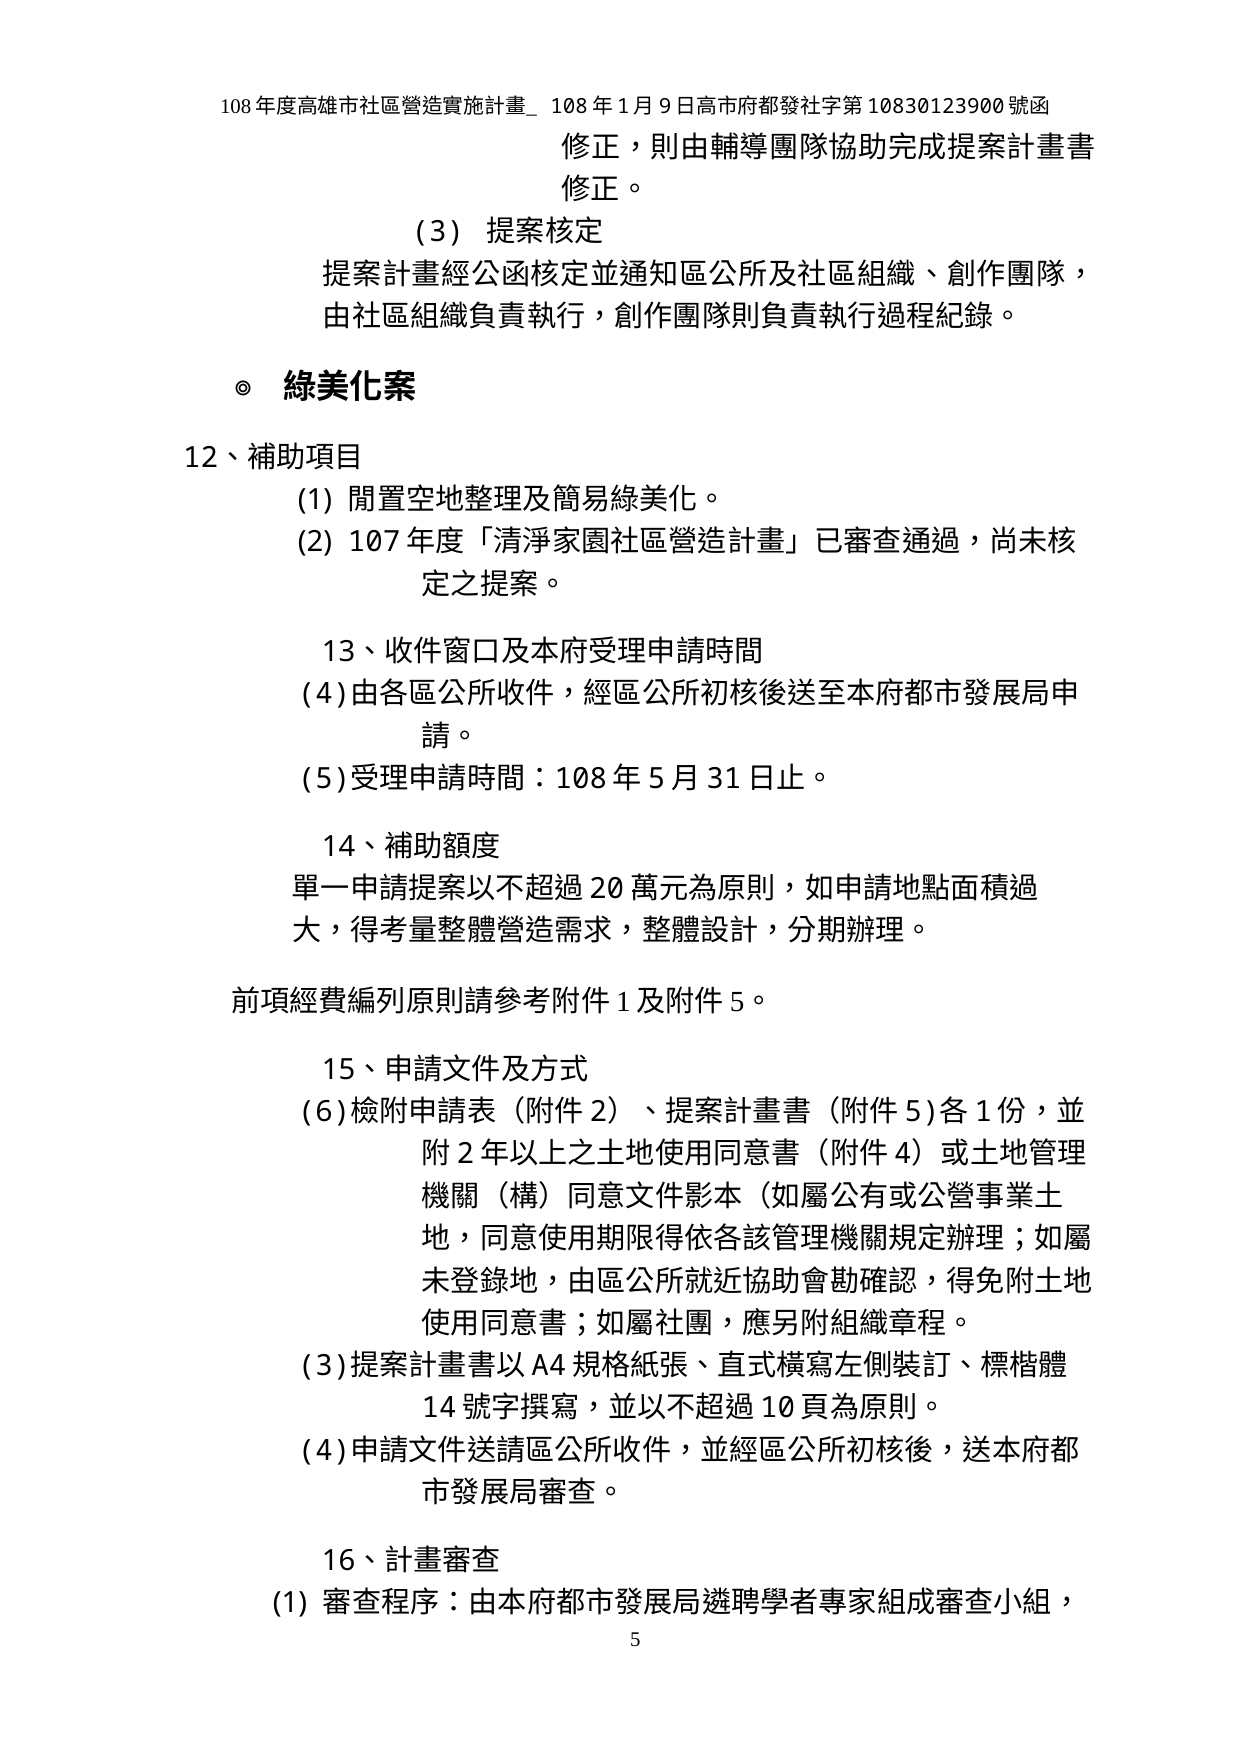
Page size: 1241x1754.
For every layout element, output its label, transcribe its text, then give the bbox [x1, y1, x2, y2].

table_cell 創生案 補助項目 社區為發展地方產業，提出具展現地方特色的空間營造系列規劃，由社區居民、在地職人匠師協力合作，以設計手法加值運用社區閒置空間，進行空間活化再生的地方創生行動，進而帶動青創、青農、新創、農漁產行銷、深度旅遊等地方產業發展。 收件窗口及本府受理申請時間 由各區公所收件，經區公所初核後送至本府都市發展局申請。 受理申請時間：108年5月31日止。 補助額度 就社區整體發展需求，至少提出3年期之整體環境營造構想；各年期之單一提案以不超過30萬元為原則，同一年度最多可提3案。 經費編列原則請參考附件1及附件5。 申請文件及方式 檢附申請表（附件2）、提案計畫書（附件5)、整體規劃報告(附件6)各1份，並附本年度欲施作營造點之2年以上之土地使用同意書（附件4）或土地管理機關（構）同意文件影本（如屬公有或公營事業土地，同意使用期限得依各該管理機關規定辦理；如屬未登錄地，由區公所就近協助會勘確認，得免附土地使用同意書)；如屬社團，應另附組織章程。 提案計畫書以A4規格紙張、直式橫寫左側裝訂、標楷體14號字撰寫，並以不超過15頁為原則。 申請文件送請區公所收件，並經區公所初核後，送本府都市發展局彙整，以安排會勘確認可行性。 計畫審查 審查程序：由本府都市發展局遴聘學者專家組成審查小組，就各區彙送之提案計畫召開會議分批審查。 審查原則： 1.社區居民的參與程度 2.執行可行性及經費合理性 3.後續維護管理能力 4.是否有益社區產業發展 5.公益回饋方案 計畫核定 提案計畫經審查(修正)通過後以公函核定並通知區公所及社區組織，由社區組織據以執行。 採一次審查分年核定辦理。 大學生根案(社區組織篇) 補助項目 結合大專院校師生的參與，與社區居民共同探索環境資源與地方特色，發掘社區內具有共同記憶或代表性的閒置空間，加以活化利用，共同營造出具環境美質、功能性及創意性的特色空間。學生參與部分請參考【大學生根案之學生競賽活動】 操作方式 社區組織提供可施作之營造點與初步構想(附件3)，透過蹲點計畫評選出參與提案設計的學生創作團隊，創作團隊須完成提案計畫書，經審查通過及修正後，予以補助社區組織施作。 補助額度 單一申請提案以不超過30萬元為原則，申請個案土地面積需100 m²(含)以上。 經費編列原則請參考附件1及附件5。 執行流程說明 報名階段：108年1月19日前 社區需檢附大學生根營造點及初步構想申請表(附件3)至轄內區公所，經區公所於一周內初核後，送本府都市發展局彙整，以安排會勘確認可行性。 社區請於媒合會議前，檢送土地（房屋）使用同意書影本（附件4）或土地（房屋）管理機關同意文件影本（如屬公有或公營事業，同意使用期限得依各該管理機關規定辦理）至本府都市發展局；未及於媒合會議前取得者，取消提案。 媒合會議 社區需指派代表出席媒合會議，並向創作團隊介紹營造點及社區特色，創作團隊與社區互相瞭解後，進行媒合，1個社區提案可媒合多組團隊。 未媒合成功之社區，由本府都市發展局委託之社區規劃師輔導團隊(以下簡稱輔導團隊)協助社區，轉提創生案或綠美化案等其他適宜方案。 蹲點計畫評選會 由本府都市發展局遴聘學者專家3~5人及社區代表3人（含）以下組成評選小組，就各組創作團隊所完成之社區蹲點計畫進行評選評定名次，原則取第1、2名，惟如提案內容不理想，得從缺。 評選原則 社區概況與營造主題之瞭解。 蹲點計畫可行性。 具有獨特創新作為或構想。 設計標的初步規劃構想之可行性。 溝通及簡報能力。 提案審查會 評選出最佳的創作團隊需與社區共同討論營造點設計方案後，完成提案計畫書(附件5)，由社區檢附提案申請表(附件2)及提案計畫書送所轄區公所初核後，函送本府都市發展局進行提案計畫審查，由本府都市發展局遴聘學者專家3~5人組成審查小組，提供計畫後續執行修改建議。 審查原則 社區居民的參與程度。 執行可行性及經費合理性。 後續維護管理能力。 修正與核定 蹲點計畫修正 蹲點計畫評選為第1名之創作團隊應依評選小組之評選意見，開始蹲點社區，並於規定期限內與社區組織共同討論完成提案計畫書。如第1名創作團隊因故放棄執行蹲點計畫，則依序由第2名創作團隊遞補。 評選後，無團隊入選之社區或第1、2名創作團隊皆放棄執行蹲點計畫，由輔導團隊協助評估輔導，另提適切方案辦理。 提案計畫修正 提案計畫審查後，創作團隊應依審查小組之審查意見，與社區組織及輔導團隊共同研討後，修正提案計畫書，交由社區組織提送區公所轉本府都市發展局核定後，由社區組織據以實施；如創作團隊未能完成修正，則由輔導團隊協助完成提案計畫書修正。 提案核定 提案計畫經公函核定並通知區公所及社區組織、創作團隊，由社區組織負責執行，創作團隊則負責執行過程紀錄。 綠美化案 補助項目 閒置空地整理及簡易綠美化。 107年度「清淨家園社區營造計畫」已審查通過，尚未核定之提案。 收件窗口及本府受理申請時間 由各區公所收件，經區公所初核後送至本府都市發展局申請。 受理申請時間：108年5月31日止。 補助額度 單一申請提案以不超過20萬元為原則，如申請地點面積過大，得考量整體營造需求，整體設計，分期辦理。 前項經費編列原則請參考附件1及附件5。 申請文件及方式 檢附申請表（附件2）、提案計畫書（附件5)各1份，並附2年以上之土地使用同意書（附件4）或土地管理機關（構）同意文件影本（如屬公有或公營事業土地，同意使用期限得依各該管理機關規定辦理；如屬未登錄地，由區公所就近協助會勘確認，得免附土地使用同意書；如屬社團，應另附組織章程。 提案計畫書以A4規格紙張、直式橫寫左側裝訂、標楷體14號字撰寫，並以不超過10頁為原則。 申請文件送請區公所收件，並經區公所初核後，送本府都市發展局審查。 計畫審查 審查程序：由本府都市發展局遴聘學者專家組成審查小組，就各區彙送之提案計畫召開會議分批審查。 審查原則 1.社區居民的參與程度。 2.執行可行性及經費合理性。 3.後續維護管理能力。 計畫核定 提案計畫經審查(修正)通過後以公函核定並通知區公所及社區組織，由社區組織據以執行。 分期計畫得一次核定。 維護管理案 補助項目 既有社造點維護管理 於105年12月31日以前獲政府相關綠美化補助完成之新增社造點，得申請維護管理所需之工具、材料、植栽補植等費用；已申請過之社區，每2年得申請1次。惟因社區組織疏於管理，致現況不佳者，不予補助。 社區園藝行維護管理：針對本府補助完成之社區園藝行。 一般性維護：含購買苗木、育苗、教學及社區堆肥場...等所需之工具、材料、行政作業等費用，以持續供應各社區植栽需求。 災損修復：因天然災害或其它未能預見之情形所導致設施、苗木毀損，其修復所需之工具、材料、補苗及行政作業等費用。 收件窗口及本府受理申請時間 由各區公所收件，經區公所初核後送至本府都市發展局申請。 受理申請時間： 既有社造點及社區園藝行之一般性維護： 108年3月31日止。 社區園藝行災損修復：災害發生日起30日內。 補助額度 既有社造點維護管理： 依實際丈量維護面積乘以單價30元/㎡計算，每一社區組織以不超過2萬元為原則，每2年得申請1次。 維護面積如大於(含)1,500m²者，補助額度為3萬元。 社區園藝行維護管理 一般性維護：每一場以不超過12萬元為原則；如有特殊情形，得專案簽報同意調增額度。 災損修復：每一場以不超過20萬元為原則；如有特殊情形，得專案簽報同意調增額度。 申請文件及方式 既有社造點及社區園藝行一般性維護管理： 檢附申請表（附件2）、切結書正本（附件7）、現況良好之彩色照片6張(註明拍攝日期)，並附以前年度最新核定補助公文影本及足資證明係以前年度完成社造點之證明文件(需清楚載明核定之地段地號及面積)；社區園藝行需另檢附經費明細表。 申請文件送請區公所收件。各區公所於截止申請日前彙整提案，辦理現勘並丈量維護面積，完成初核後送本府都市發展局。 社區園藝行之災損修復 檢附申請表（附件2）、切結書正本（附件7）、災損情形之彩色照片6張(註明拍攝日期)、經費明細表，並敘明災損來源及園藝行損失數量。 申請文件送請區公所收件，並經區公所初核後，送本府都市發展局審查。 計畫審查 由本府都市發展局書面審查。 計畫核定 提案計畫經審查(修正)通過後以公函核定並通知區公所及社區組織，由社區組織據以執行。 計畫執行 申請案核定後，區公所應於本府核定後2週內與社區組織訂定協議書（附件8）以明確規範執行及經費核撥機制；維護管理案得免簽訂協議書，惟區公所得於維護管理期間辦理成果查驗及查帳，社區組織不得拒絕。 社區組織以雇工購料方式辦理者，儘量優先進用在地人力及採購在地材料。 施工輔導：執行過程可洽請本府都市發展局委託之社區規劃師駐地輔導團隊協助指導施工及成果查驗事宜。 計畫變更 核定之工作項目其數量或單價如有增減，各該項目複價增、減金額絕對值之加總於核定金額10%以內者，得自行勻支辦理；於10%~20%者，應經區公所同意後辦理。 前述增、減金額絕對值之加總於核定金額20%以上者，或社造點實施面積減少10%以上、地號變更及新增工作項目者，應提送變更計畫並敘明原因報區公所轉送本府都市發展局，經本府核備後始得辦理。 核定之各該項目複價減少金額絕對值雖達20%，惟均僅為減作或調降，經區公所同意後辦理。 經費核撥及核銷 計畫核定後，由區公所出具領據，報本府都市發展局請款。 創生案、大學生根案及綠美化案，需依協議書(附件8)規定分2期撥款；維護管理案由區公所於補助款入庫後，得先行撥予社區組織，並於計畫執行完成後，辦理核銷。 計畫執行完成後，由社區組織檢附請款領據（附件9）及經費支出明細表（附件10）、黏貼憑證（附件11）、工作成果報告（附件12）等資料向區公所請款核銷。 本府都市發展局依審計法施行細則第25條規定通知審計機關原始憑證採就地審計。 經費完成核銷後，區公所檢具結算報表正本（附件13）、區公所支出憑證影本（須蓋與正本相符及職章）及工作成果報告，送本府都市發展局結案。 計畫撤銷 計畫因故無法執行或未依計畫執行者，得由社區組織申請或由本府都市發展局逕行撤銷計畫，並辦理補助款繳回作業。 成果查核及獎勵 一、為暸解計畫執行成效，計畫執行期間，區公所應予督導並作成紀錄，本府都市發展局並得派員或邀請專家學者前往訪視；計畫執行成果視需要辦理評比給予適當獎勵，相關規定另行發布。 二、107年度「清淨家園社區營造計畫」競賽評比成績優良者得給予增額補助，其用途得作為維護管理及相關行政費用，其經費核撥及核銷準依第陸點規定辦理。 三、督導社區執行成效良好之區公所，有功同仁得予敘獎。 [148, 123, 1106, 1621]
